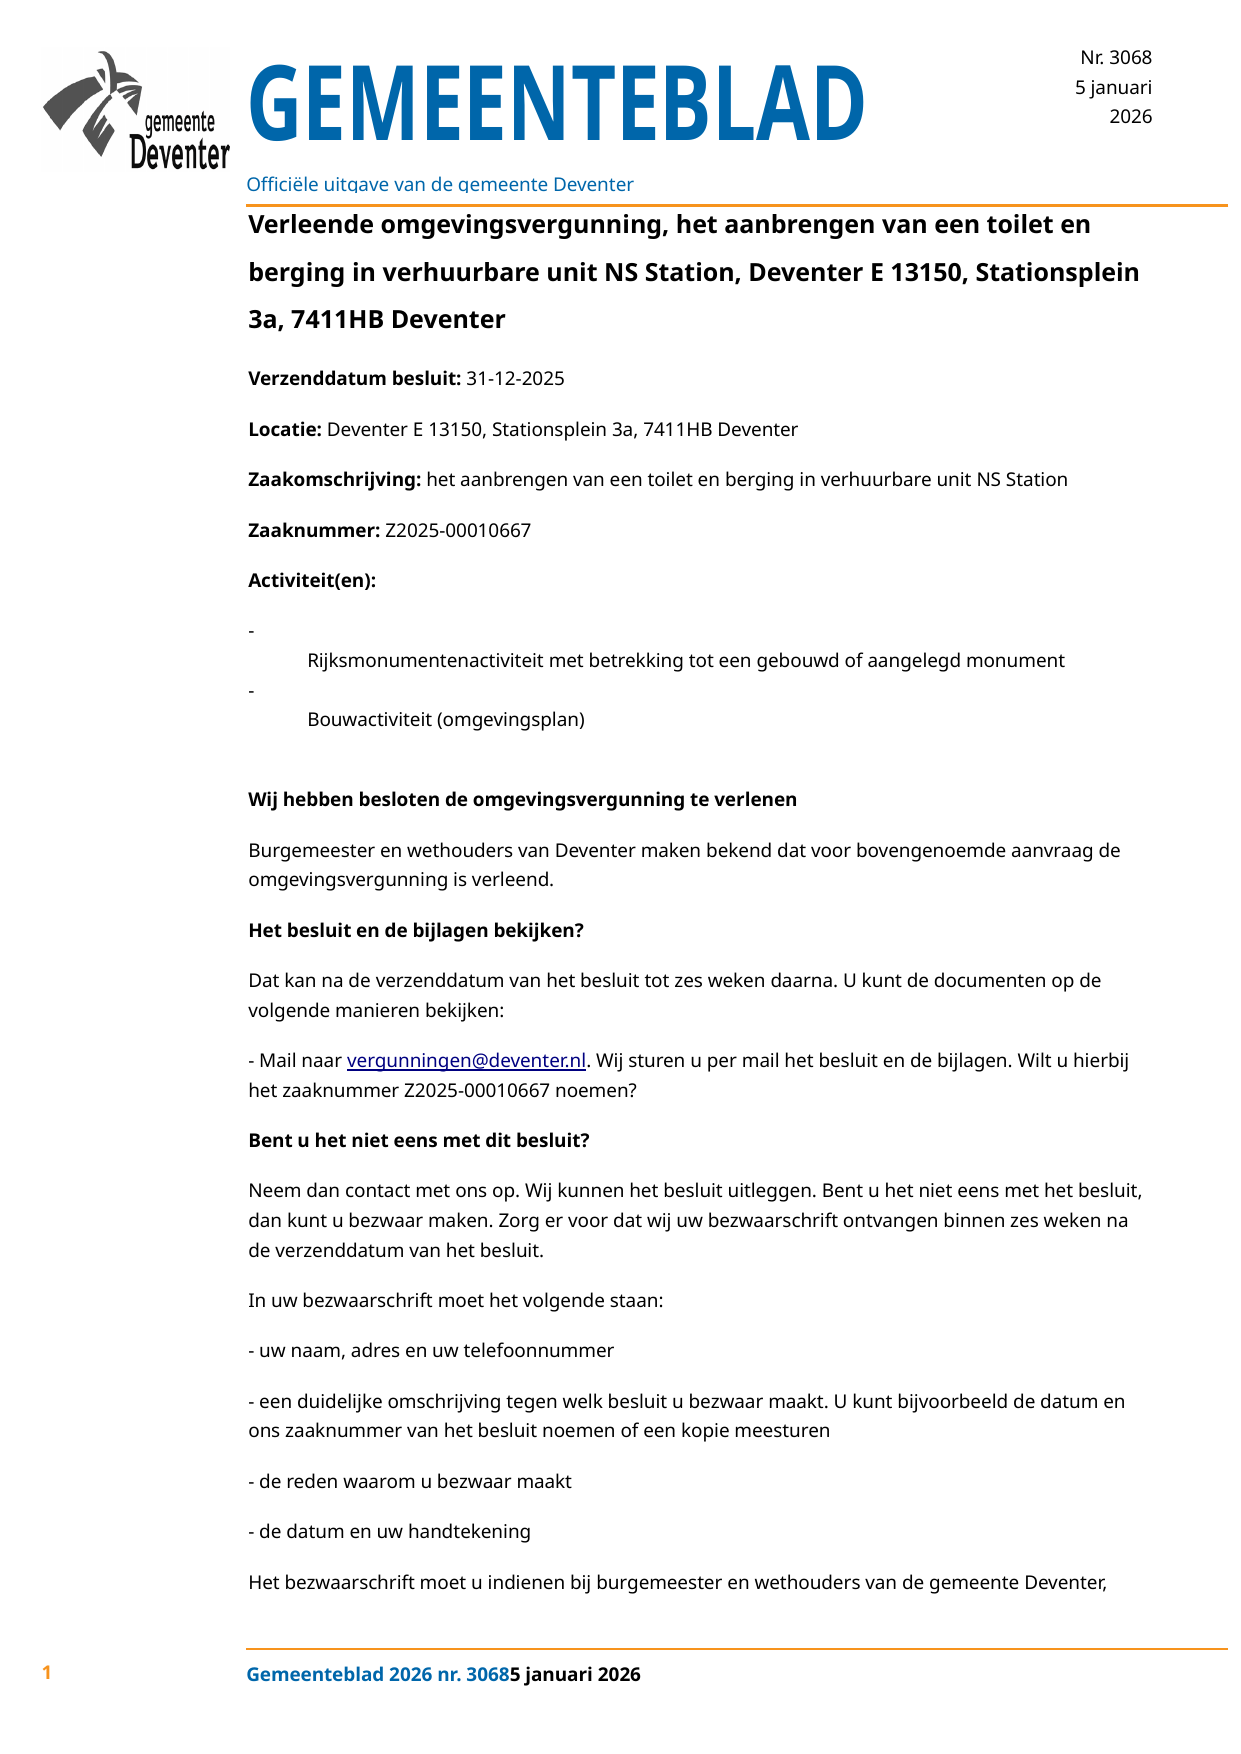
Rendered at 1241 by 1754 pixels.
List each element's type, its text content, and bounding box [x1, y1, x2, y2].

text - de reden waarom u bezwaar maakt [248, 1468, 1152, 1494]
picture [41, 47, 231, 172]
text Verzenddatum besluit: 31-12-2025 [248, 366, 1152, 391]
text Het besluit en de bijlagen bekijken? [248, 917, 1152, 942]
text Het bezwaarschrift moet u indienen bij burgemeester en wethouders van de gemeente Deventer, [248, 1569, 1152, 1594]
text Activiteit(en): [248, 567, 1152, 593]
text Locatie: Deventer E 13150, Stationsplein 3a, 7411HB Deventer [248, 416, 1152, 442]
text Neem dan contact met ons op. Wij kunnen het besluit uitleggen. Bent u het niet eens met het besluit, dan kunt u bezwaar maken. Zorg er voor dat wij uw bezwaarschrift ontvangen binnen zes weken na de verzenddatum van het besluit. [248, 1178, 1152, 1262]
text Zaaknummer: Z2025-00010667 [248, 517, 1152, 542]
text Burgemeester en wethouders van Deventer maken bekend dat voor bovengenoemde aanvraag de omgevingsvergunning is verleend. [248, 837, 1152, 892]
text Zaakomschrijving: het aanbrengen van een toilet en berging in verhuurbare unit NS Station [248, 466, 1152, 492]
text - de datum en uw handtekening [248, 1518, 1152, 1544]
text Dat kan na de verzenddatum van het besluit tot zes weken daarna. U kunt de documenten op de volgende manieren bekijken: [248, 967, 1152, 1022]
text - Mail naar vergunningen@deventer.nl. Wij sturen u per mail het besluit en de bijlagen. Wilt u hierbij het zaaknummer Z2025-00010667 noemen? [248, 1047, 1152, 1102]
text Wij hebben besloten de omgevingsvergunning te verlenen [248, 786, 1152, 812]
list Rijksmonumentenactiviteit met betrekking tot een gebouwd of aangelegd monument [248, 647, 1152, 673]
text Verleende omgevingsvergunning, het aanbrengen van een toilet en berging in verhuurbare unit NS Station, Deventer E 13150, Stationsplein 3a, 7411HB Deventer [248, 207, 1152, 336]
text - uw naam, adres en uw telefoonnummer [248, 1338, 1152, 1363]
text Bent u het niet eens met dit besluit? [248, 1127, 1152, 1153]
list Bouwactiviteit (omgevingsplan) [248, 706, 1152, 732]
text - een duidelijke omschrijving tegen welk besluit u bezwaar maakt. U kunt bijvoorbeeld de datum en ons zaaknummer van het besluit noemen of een kopie meesturen [248, 1388, 1152, 1443]
text In uw bezwaarschrift moet het volgende staan: [248, 1287, 1152, 1313]
